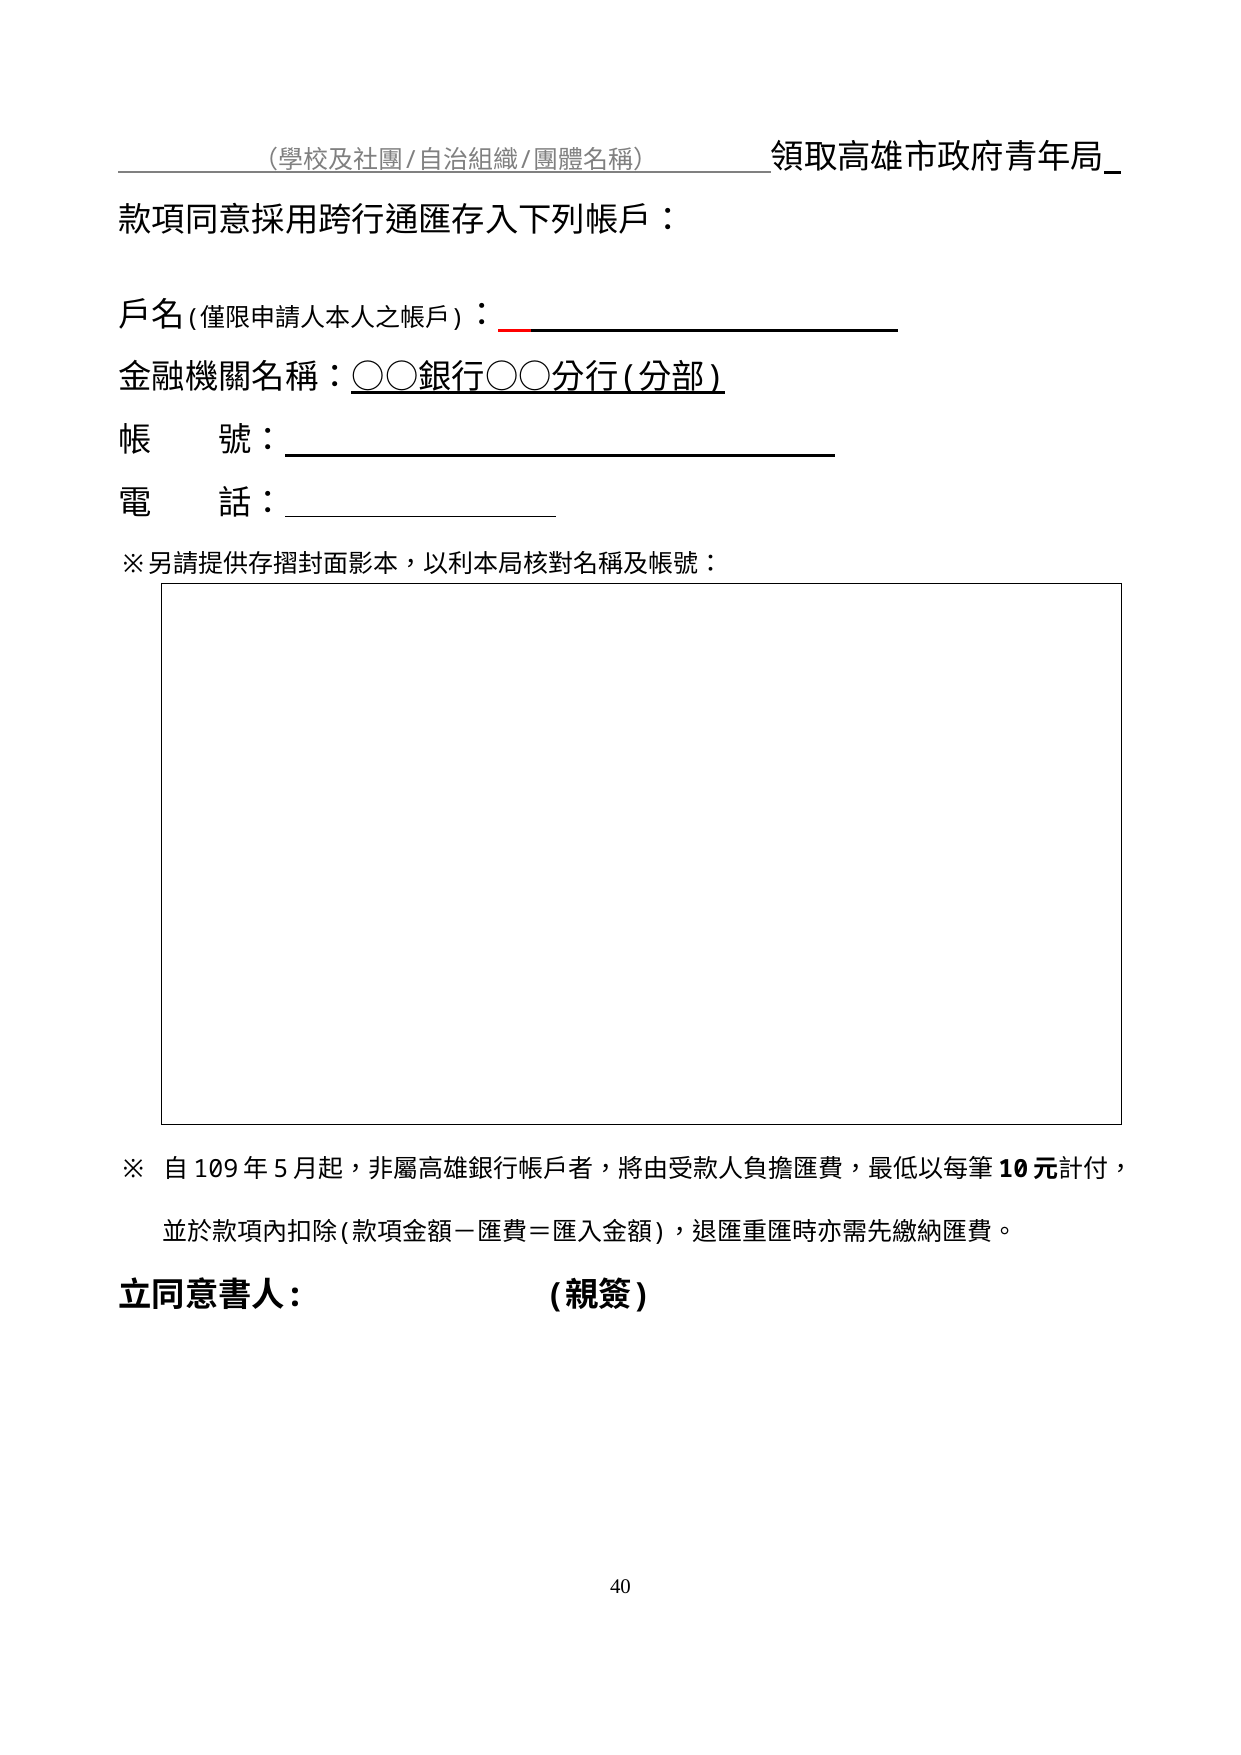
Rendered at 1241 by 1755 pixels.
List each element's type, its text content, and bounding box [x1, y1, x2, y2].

text ※另請提供存摺封面影本，以利本局核對名稱及帳號： [118, 520, 1122, 583]
text （學校及社團/自治組織/團體名稱） 領取高雄市政府青年局 款項同意採用跨行通匯存入下列帳戶： [118, 112, 1122, 237]
text 帳 號： [118, 395, 1122, 458]
text 金融機關名稱：○○銀行○○分行(分部) [118, 333, 1122, 395]
table_header [162, 584, 1121, 1124]
text 戶名(僅限申請人本人之帳戶)： [118, 270, 1122, 333]
text 電 話： [118, 458, 1122, 520]
text ※ 自109年5月起，非屬高雄銀行帳戶者，將由受款人負擔匯費，最低以每筆10元計付，並於款項內扣除(款項金額－匯費＝匯入金額)，退匯重匯時亦需先繳納匯費。 [118, 1125, 1122, 1250]
text 立同意書人: (親簽) [118, 1250, 1122, 1312]
